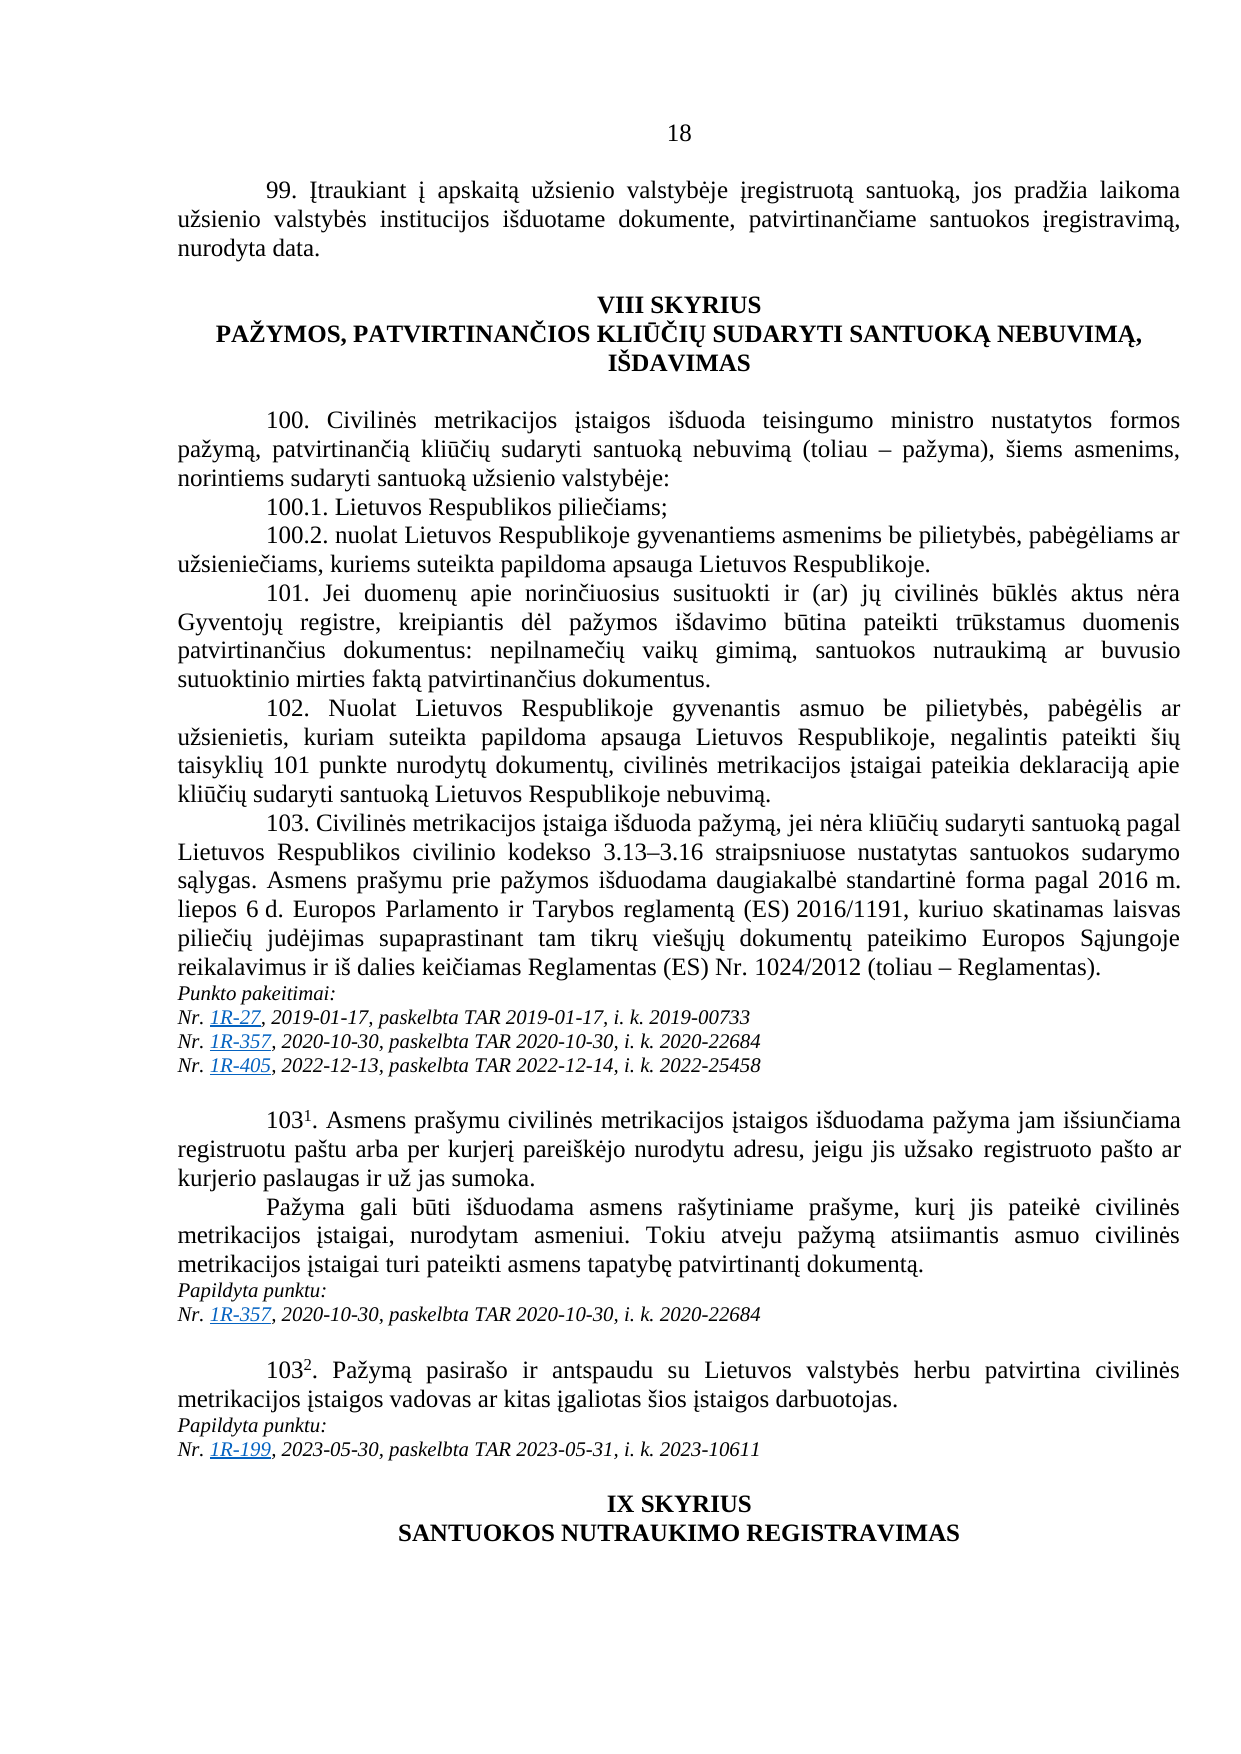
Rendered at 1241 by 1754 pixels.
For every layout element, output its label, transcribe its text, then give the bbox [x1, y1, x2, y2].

text 100.1. Lietuvos Respublikos piliečiams; [177, 492, 1181, 521]
text Papildyta punktu: [177, 1412, 1181, 1437]
text VIII SKYRIUS [177, 291, 1181, 319]
text 101. Jei duomenų apie norinčiuosius susituokti ir (ar) jų civilinės būklės aktus nėra Gyventojų registre, kreipiantis dėl pažymos išdavimo būtina pateikti trūkstamus duomenis patvirtinančius dokumentus: nepilnamečių vaikų gimimą, santuokos nutraukimą ar buvusio sutuoktinio mirties faktą patvirtinančius dokumentus. [177, 578, 1181, 693]
text 103. Civilinės metrikacijos įstaiga išduoda pažymą, jei nėra kliūčių sudaryti santuoką pagal Lietuvos Respublikos civilinio kodekso 3.13–3.16 straipsniuose nustatytas santuokos sudarymo sąlygas. Asmens prašymu prie pažymos išduodama daugiakalbė standartinė forma pagal 2016 m. liepos 6 d. Europos Parlamento ir Tarybos reglamentą (ES) 2016/1191, kuriuo skatinamas laisvas piliečių judėjimas supaprastinant tam tikrų viešųjų dokumentų pateikimo Europos Sąjungoje reikalavimus ir iš dalies keičiamas Reglamentas (ES) Nr. 1024/2012 (toliau – Reglamentas). [177, 808, 1181, 981]
text 99. Įtraukiant į apskaitą užsienio valstybėje įregistruotą santuoką, jos pradžia laikoma užsienio valstybės institucijos išduotame dokumente, patvirtinančiame santuokos įregistravimą, nurodyta data. [177, 176, 1181, 262]
text Nr. 1R-357, 2020-10-30, paskelbta TAR 2020-10-30, i. k. 2020-22684 [177, 1029, 1181, 1053]
text Papildyta punktu: [177, 1278, 1181, 1302]
text SANTUOKOS NUTRAUKIMO REGISTRAVIMAS [177, 1518, 1181, 1547]
text 1032. Pažymą pasirašo ir antspaudu su Lietuvos valstybės herbu patvirtina civilinės metrikacijos įstaigos vadovas ar kitas įgaliotas šios įstaigos darbuotojas. [177, 1355, 1181, 1412]
text Nr. 1R-27, 2019-01-17, paskelbta TAR 2019-01-17, i. k. 2019-00733 [177, 1005, 1181, 1029]
text Nr. 1R-199, 2023-05-30, paskelbta TAR 2023-05-31, i. k. 2023-10611 [177, 1437, 1181, 1461]
text Nr. 1R-357, 2020-10-30, paskelbta TAR 2020-10-30, i. k. 2020-22684 [177, 1302, 1181, 1326]
text IX SKYRIUS [177, 1489, 1181, 1518]
text Pažyma gali būti išduodama asmens rašytiniame prašyme, kurį jis pateikė civilinės metrikacijos įstaigai, nurodytam asmeniui. Tokiu atveju pažymą atsiimantis asmuo civilinės metrikacijos įstaigai turi pateikti asmens tapatybę patvirtinantį dokumentą. [177, 1192, 1181, 1278]
text PAŽYMOS, PATVIRTINANČIOS KLIŪČIŲ SUDARYTI SANTUOKĄ NEBUVIMĄ, IŠDAVIMAS [177, 319, 1181, 377]
text 100. Civilinės metrikacijos įstaigos išduoda teisingumo ministro nustatytos formos pažymą, patvirtinančią kliūčių sudaryti santuoką nebuvimą (toliau – pažyma), šiems asmenims, norintiems sudaryti santuoką užsienio valstybėje: [177, 406, 1181, 492]
text Punkto pakeitimai: [177, 981, 1181, 1005]
text 100.2. nuolat Lietuvos Respublikoje gyvenantiems asmenims be pilietybės, pabėgėliams ar užsieniečiams, kuriems suteikta papildoma apsauga Lietuvos Respublikoje. [177, 521, 1181, 578]
text Nr. 1R-405, 2022-12-13, paskelbta TAR 2022-12-14, i. k. 2022-25458 [177, 1053, 1181, 1077]
text 102. Nuolat Lietuvos Respublikoje gyvenantis asmuo be pilietybės, pabėgėlis ar užsienietis, kuriam suteikta papildoma apsauga Lietuvos Respublikoje, negalintis pateikti šių taisyklių 101 punkte nurodytų dokumentų, civilinės metrikacijos įstaigai pateikia deklaraciją apie kliūčių sudaryti santuoką Lietuvos Respublikoje nebuvimą. [177, 693, 1181, 808]
text 1031. Asmens prašymu civilinės metrikacijos įstaigos išduodama pažyma jam išsiunčiama registruotu paštu arba per kurjerį pareiškėjo nurodytu adresu, jeigu jis užsako registruoto pašto ar kurjerio paslaugas ir už jas sumoka. [177, 1106, 1181, 1192]
